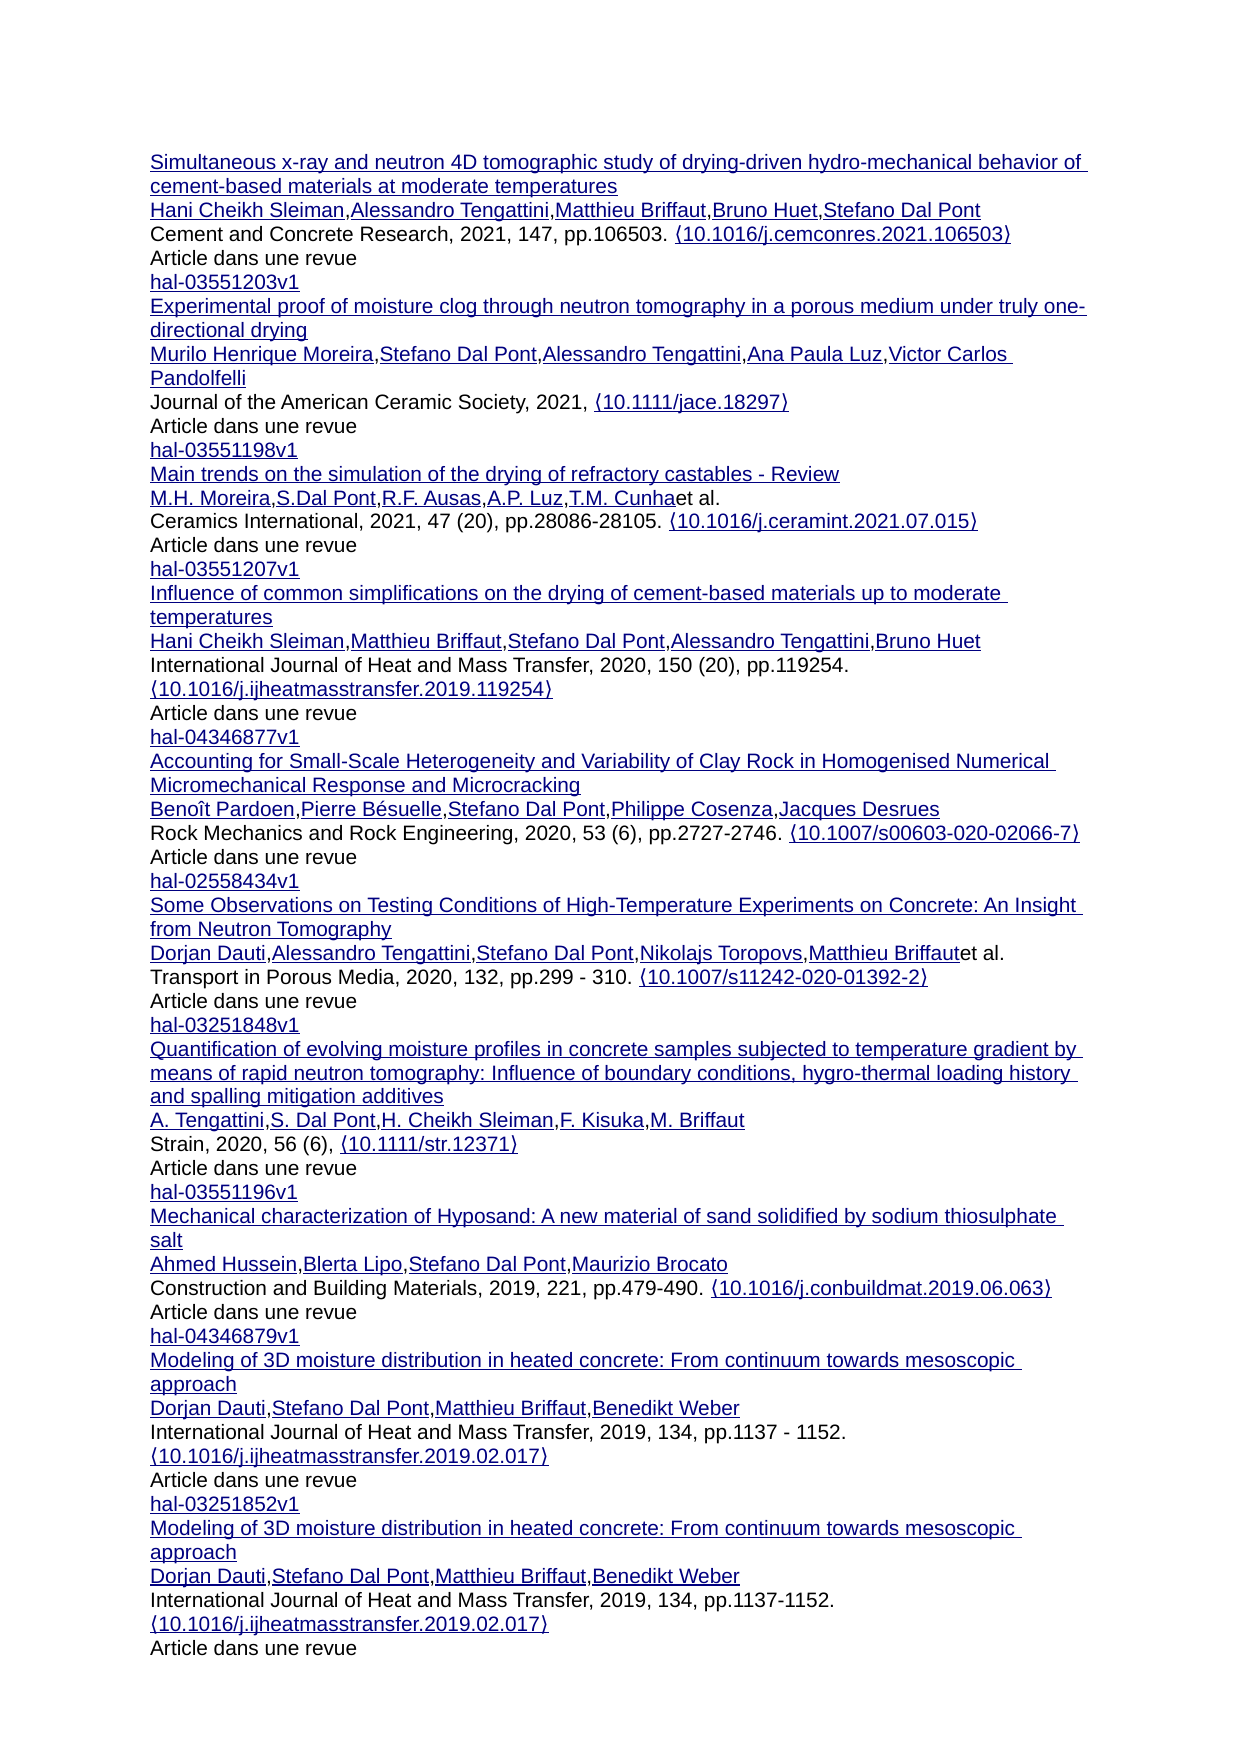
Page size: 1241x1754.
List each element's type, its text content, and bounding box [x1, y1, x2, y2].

table_cell Quantification of evolving moisture profiles in concrete samples subjected to temperature gradient by means of rapid neutron tomography: Influence of boundary conditions, hygro‐thermal loading history and spalling mitigation additives A. Tengattini,S. Dal Pont,H. Cheikh Sleiman,F. Kisuka,M. Briffaut Strain, 2020, 56 (6), ⟨10.1111/str.12371⟩ Article dans une revue hal-03551196v1 [150, 1036, 1090, 1204]
table_cell Mechanical characterization of Hyposand: A new material of sand solidified by sodium thiosulphate salt Ahmed Hussein,Blerta Lipo,Stefano Dal Pont,Maurizio Brocato Construction and Building Materials, 2019, 221, pp.479-490. ⟨10.1016/j.conbuildmat.2019.06.063⟩ Article dans une revue hal-04346879v1 [150, 1204, 1090, 1348]
table_cell Experimental proof of moisture clog through neutron tomography in a porous medium under truly one‐directional drying Murilo Henrique Moreira,Stefano Dal Pont,Alessandro Tengattini,Ana Paula Luz,Victor Carlos Pandolfelli Journal of the American Ceramic Society, 2021, ⟨10.1111/jace.18297⟩ Article dans une revue hal-03551198v1 [150, 294, 1090, 461]
table_cell Modeling of 3D moisture distribution in heated concrete: From continuum towards mesoscopic approach Dorjan Dauti,Stefano Dal Pont,Matthieu Briffaut,Benedikt Weber International Journal of Heat and Mass Transfer, 2019, 134, pp.1137-1152. ⟨10.1016/j.ijheatmasstransfer.2019.02.017⟩ Article dans une revue [150, 1516, 1090, 1659]
table_cell Accounting for Small-Scale Heterogeneity and Variability of Clay Rock in Homogenised Numerical Micromechanical Response and Microcracking Benoît Pardoen,Pierre Bésuelle,Stefano Dal Pont,Philippe Cosenza,Jacques Desrues Rock Mechanics and Rock Engineering, 2020, 53 (6), pp.2727-2746. ⟨10.1007/s00603-020-02066-7⟩ Article dans une revue hal-02558434v1 [150, 749, 1090, 893]
table_cell Influence of common simplifications on the drying of cement-based materials up to moderate temperatures Hani Cheikh Sleiman,Matthieu Briffaut,Stefano Dal Pont,Alessandro Tengattini,Bruno Huet International Journal of Heat and Mass Transfer, 2020, 150 (20), pp.119254. ⟨10.1016/j.ijheatmasstransfer.2019.119254⟩ Article dans une revue hal-04346877v1 [150, 581, 1090, 749]
table_cell Simultaneous x-ray and neutron 4D tomographic study of drying-driven hydro-mechanical behavior of cement-based materials at moderate temperatures Hani Cheikh Sleiman,Alessandro Tengattini,Matthieu Briffaut,Bruno Huet,Stefano Dal Pont Cement and Concrete Research, 2021, 147, pp.106503. ⟨10.1016/j.cemconres.2021.106503⟩ Article dans une revue hal-03551203v1 [150, 150, 1090, 294]
table_cell Some Observations on Testing Conditions of High-Temperature Experiments on Concrete: An Insight from Neutron Tomography Dorjan Dauti,Alessandro Tengattini,Stefano Dal Pont,Nikolajs Toropovs,Matthieu Briffautet al. Transport in Porous Media, 2020, 132, pp.299 - 310. ⟨10.1007/s11242-020-01392-2⟩ Article dans une revue hal-03251848v1 [150, 893, 1090, 1036]
table_cell Modeling of 3D moisture distribution in heated concrete: From continuum towards mesoscopic approach Dorjan Dauti,Stefano Dal Pont,Matthieu Briffaut,Benedikt Weber International Journal of Heat and Mass Transfer, 2019, 134, pp.1137 - 1152. ⟨10.1016/j.ijheatmasstransfer.2019.02.017⟩ Article dans une revue hal-03251852v1 [150, 1348, 1090, 1516]
table_cell Main trends on the simulation of the drying of refractory castables - Review M.H. Moreira,S.Dal Pont,R.F. Ausas,A.P. Luz,T.M. Cunhaet al. Ceramics International, 2021, 47 (20), pp.28086-28105. ⟨10.1016/j.ceramint.2021.07.015⟩ Article dans une revue hal-03551207v1 [150, 461, 1090, 581]
